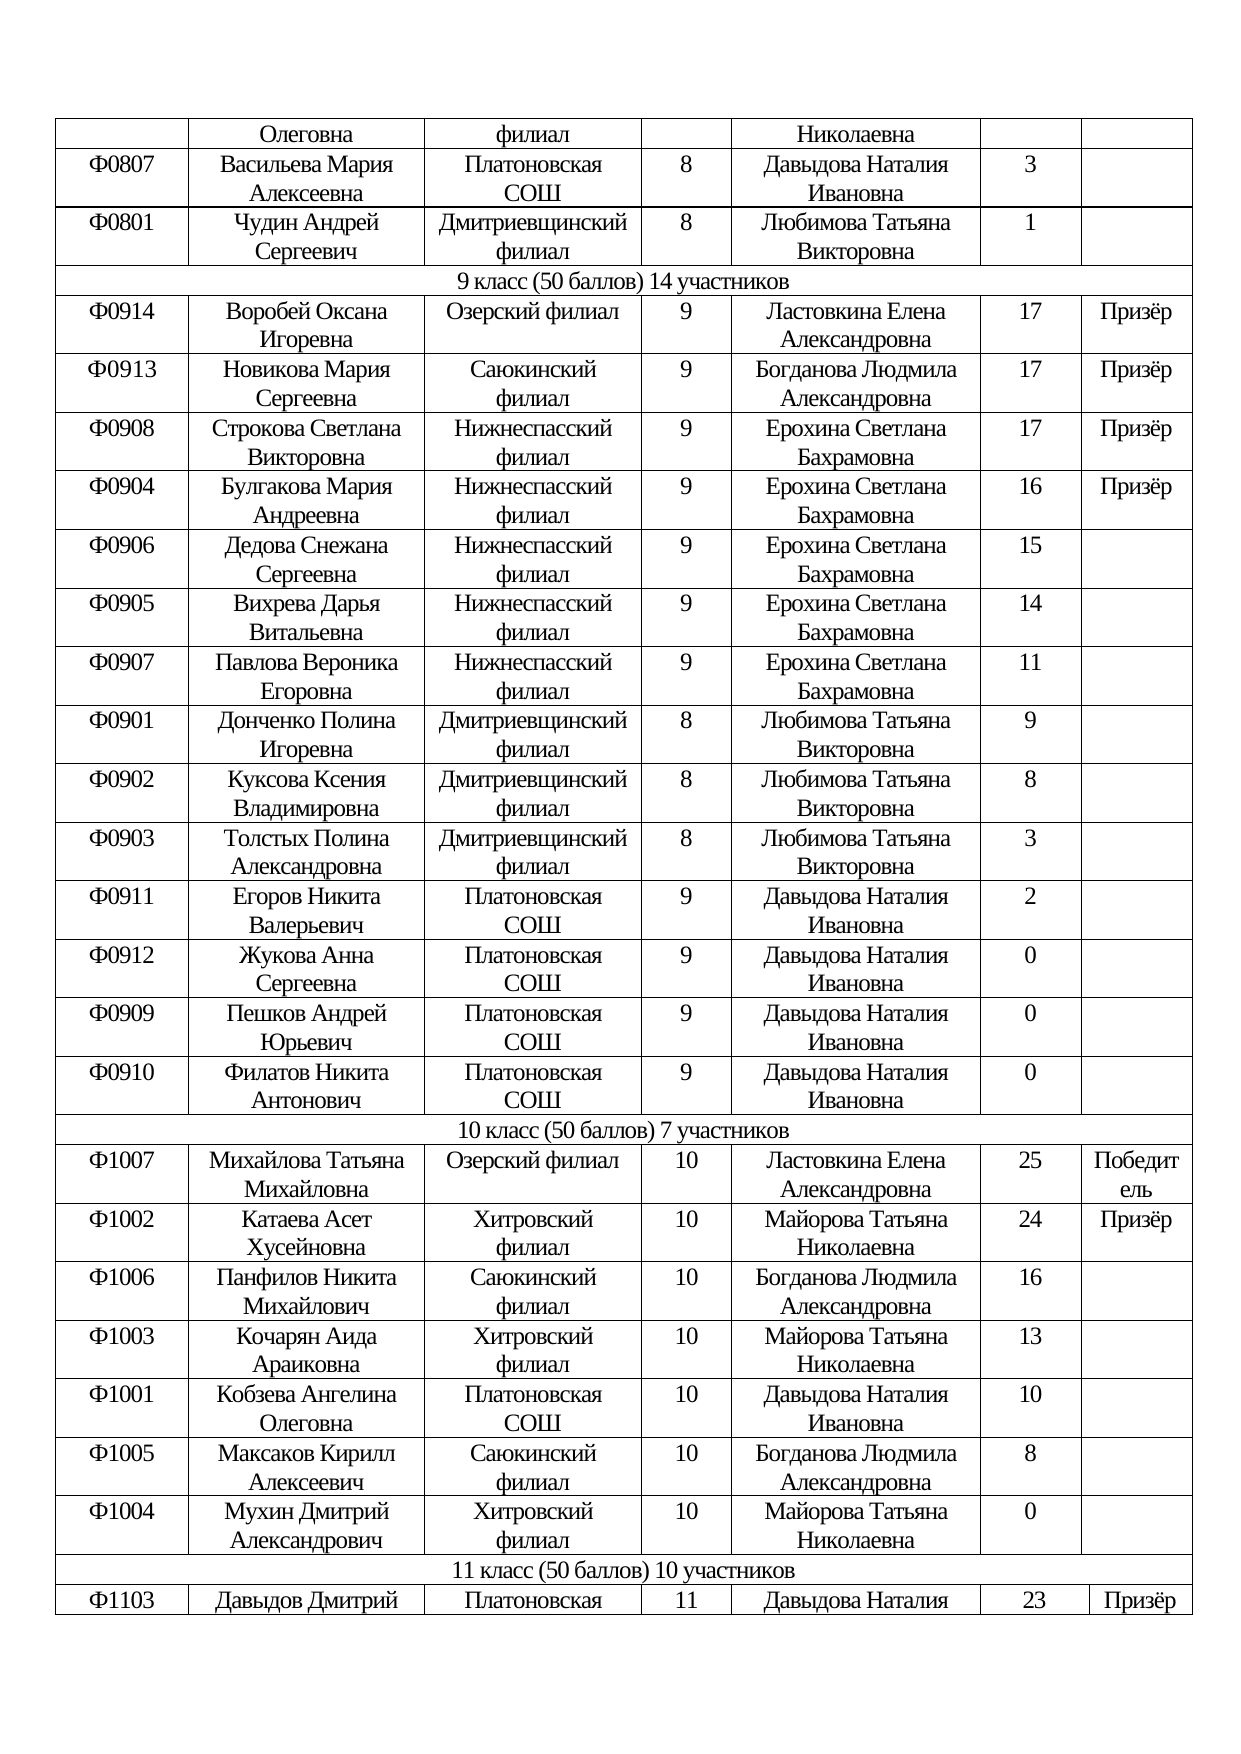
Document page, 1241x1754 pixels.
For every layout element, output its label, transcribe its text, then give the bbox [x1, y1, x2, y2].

table_cell Васильева Мария Алексеевна [189, 149, 424, 206]
table_cell Любимова Татьяна Викторовна [732, 764, 980, 822]
table_cell 15 [981, 530, 1081, 587]
table_cell 3 [981, 149, 1081, 206]
table_cell 9 [642, 1057, 731, 1114]
table_cell Давыдова Наталия [732, 1585, 980, 1613]
table_cell [981, 119, 1081, 148]
table_cell Донченко Полина Игоревна [189, 706, 424, 763]
table_cell 10 [642, 1438, 731, 1495]
table_cell 10 [642, 1262, 731, 1320]
table_cell 14 [981, 589, 1081, 646]
table_cell 16 [981, 471, 1081, 529]
table_cell [1082, 940, 1192, 997]
table_cell 9 [642, 354, 731, 412]
table_cell Ф0912 [56, 940, 188, 997]
table_cell Михайлова Татьяна Михайловна [189, 1145, 424, 1203]
table_cell 0 [981, 940, 1081, 997]
table_cell Ерохина Светлана Бахрамовна [732, 471, 980, 529]
table_cell Ф0914 [56, 296, 188, 353]
table_cell 17 [981, 296, 1081, 353]
table_cell 8 [642, 149, 731, 206]
table_cell Ф0902 [56, 764, 188, 822]
table_cell [1082, 823, 1192, 880]
table_cell [1082, 1262, 1192, 1320]
table_cell Жукова Анна Сергеевна [189, 940, 424, 997]
table_cell Филатов Никита Антонович [189, 1057, 424, 1114]
table_cell Нижнеспасский филиал [425, 589, 641, 646]
table_cell 9 [642, 530, 731, 587]
table_cell 13 [981, 1321, 1081, 1378]
table_cell [56, 119, 188, 148]
table_cell Ластовкина Елена Александровна [732, 1145, 980, 1203]
table_cell Ф0910 [56, 1057, 188, 1114]
table_cell Павлова Вероника Егоровна [189, 647, 424, 704]
table_cell Чудин Андрей Сергеевич [189, 208, 424, 265]
table_cell 9 [642, 647, 731, 704]
table_cell Ф1103 [56, 1585, 188, 1613]
table_cell 8 [642, 208, 731, 265]
table_cell Катаева Асет Хусейновна [189, 1204, 424, 1261]
table_cell Платоновская СОШ [425, 149, 641, 206]
table_cell Платоновская СОШ [425, 1379, 641, 1437]
table_cell Призёр [1082, 354, 1192, 412]
table_cell Призёр [1082, 413, 1192, 470]
table_cell Богданова Людмила Александровна [732, 1262, 980, 1320]
table_cell [1082, 1321, 1192, 1378]
table_cell Ф1003 [56, 1321, 188, 1378]
table_cell [1082, 589, 1192, 646]
table_cell Платоновская [425, 1585, 641, 1613]
table_cell Дмитриевщинский филиал [425, 706, 641, 763]
table_cell Саюкинский филиал [425, 1262, 641, 1320]
table_cell 0 [981, 998, 1081, 1056]
table_cell Кобзева Ангелина Олеговна [189, 1379, 424, 1437]
table_cell 11 класс (50 баллов) 10 участников [56, 1555, 1192, 1584]
table_cell [1082, 1438, 1192, 1495]
table_cell Платоновская СОШ [425, 998, 641, 1056]
table_cell Ф0901 [56, 706, 188, 763]
table_cell Любимова Татьяна Викторовна [732, 208, 980, 265]
table_cell 17 [981, 413, 1081, 470]
table_cell 25 [981, 1145, 1081, 1203]
table_cell Мухин Дмитрий Александрович [189, 1496, 424, 1554]
table_cell Ерохина Светлана Бахрамовна [732, 589, 980, 646]
table_cell Николаевна [732, 119, 980, 148]
table_cell 8 [642, 706, 731, 763]
table_cell 9 [642, 998, 731, 1056]
table_cell Давыдова Наталия Ивановна [732, 1057, 980, 1114]
table_cell Ф0909 [56, 998, 188, 1056]
table_cell филиал [425, 119, 641, 148]
table_cell Призёр [1082, 471, 1192, 529]
table_cell Вихрева Дарья Витальевна [189, 589, 424, 646]
table_cell Дмитриевщинский филиал [425, 208, 641, 265]
table_cell Ерохина Светлана Бахрамовна [732, 647, 980, 704]
table_cell Победитель [1082, 1145, 1192, 1203]
table_cell 23 [981, 1585, 1089, 1613]
table_cell Воробей Оксана Игоревна [189, 296, 424, 353]
table_cell Строкова Светлана Викторовна [189, 413, 424, 470]
table_cell Ф1002 [56, 1204, 188, 1261]
table_cell Кочарян Аида Араиковна [189, 1321, 424, 1378]
table_cell 17 [981, 354, 1081, 412]
table_cell 9 [642, 413, 731, 470]
table_cell Олеговна [189, 119, 424, 148]
table_cell 8 [642, 764, 731, 822]
table_cell [1082, 1379, 1192, 1437]
table_cell [1082, 208, 1192, 265]
table_cell Призёр [1082, 296, 1192, 353]
table_cell Ластовкина Елена Александровна [732, 296, 980, 353]
table_cell [1082, 1057, 1192, 1114]
table_cell Майорова Татьяна Николаевна [732, 1204, 980, 1261]
table_cell Озерский филиал [425, 296, 641, 353]
table_cell Хитровский филиал [425, 1496, 641, 1554]
table_cell Майорова Татьяна Николаевна [732, 1321, 980, 1378]
table_cell [1082, 530, 1192, 587]
table_cell Егоров Никита Валерьевич [189, 881, 424, 939]
table_cell Ф1004 [56, 1496, 188, 1554]
table_cell Призёр [1090, 1585, 1192, 1613]
table_cell 11 [642, 1585, 731, 1613]
table_cell 1 [981, 208, 1081, 265]
table_cell Ф1006 [56, 1262, 188, 1320]
table_cell 10 [981, 1379, 1081, 1437]
table_cell Ф0911 [56, 881, 188, 939]
table_cell Майорова Татьяна Николаевна [732, 1496, 980, 1554]
table_cell 10 [642, 1496, 731, 1554]
table_cell Давыдова Наталия Ивановна [732, 149, 980, 206]
table_cell Ф0801 [56, 208, 188, 265]
table_cell [1082, 706, 1192, 763]
table_cell 8 [981, 1438, 1081, 1495]
table_cell Ф1005 [56, 1438, 188, 1495]
table_cell 10 класс (50 баллов) 7 участников [56, 1115, 1192, 1144]
table_cell 10 [642, 1145, 731, 1203]
table_cell Ф0905 [56, 589, 188, 646]
table_cell [1082, 1496, 1192, 1554]
table_cell 9 [642, 471, 731, 529]
table_cell Ф1007 [56, 1145, 188, 1203]
table_cell Ф0906 [56, 530, 188, 587]
table_cell Ф1001 [56, 1379, 188, 1437]
table_cell 9 [642, 881, 731, 939]
table_cell Пешков Андрей Юрьевич [189, 998, 424, 1056]
table_cell Дмитриевщинский филиал [425, 764, 641, 822]
table_cell Платоновская СОШ [425, 1057, 641, 1114]
table_cell 10 [642, 1379, 731, 1437]
table_cell 9 [642, 296, 731, 353]
table_cell Саюкинский филиал [425, 1438, 641, 1495]
table_cell Давыдова Наталия Ивановна [732, 1379, 980, 1437]
table_cell 16 [981, 1262, 1081, 1320]
table_cell 11 [981, 647, 1081, 704]
table_cell 9 [642, 940, 731, 997]
table_cell [1082, 998, 1192, 1056]
table_cell Нижнеспасский филиал [425, 413, 641, 470]
table_cell 8 [642, 823, 731, 880]
table_cell Призёр [1082, 1204, 1192, 1261]
table_cell 10 [642, 1321, 731, 1378]
table_cell [1082, 881, 1192, 939]
table_cell Давыдов Дмитрий [189, 1585, 424, 1613]
table_cell Ф0913 [56, 354, 188, 412]
table_cell Ф0903 [56, 823, 188, 880]
table_cell [642, 119, 731, 148]
table_cell [1082, 647, 1192, 704]
table_cell Богданова Людмила Александровна [732, 354, 980, 412]
table_cell Саюкинский филиал [425, 354, 641, 412]
table_cell Любимова Татьяна Викторовна [732, 706, 980, 763]
table_cell Платоновская СОШ [425, 940, 641, 997]
table_cell 9 класс (50 баллов) 14 участников [56, 266, 1192, 295]
table_cell Давыдова Наталия Ивановна [732, 940, 980, 997]
table_cell Дедова Снежана Сергеевна [189, 530, 424, 587]
table_cell Платоновская СОШ [425, 881, 641, 939]
table_cell Богданова Людмила Александровна [732, 1438, 980, 1495]
table_cell Давыдова Наталия Ивановна [732, 881, 980, 939]
table_cell [1082, 764, 1192, 822]
table_cell Нижнеспасский филиал [425, 471, 641, 529]
table_cell Ф0807 [56, 149, 188, 206]
table_cell 10 [642, 1204, 731, 1261]
table_cell Новикова Мария Сергеевна [189, 354, 424, 412]
table_cell [1082, 119, 1192, 148]
table_cell Любимова Татьяна Викторовна [732, 823, 980, 880]
table_cell Ф0907 [56, 647, 188, 704]
table_cell 24 [981, 1204, 1081, 1261]
table_cell 0 [981, 1496, 1081, 1554]
table_cell Ерохина Светлана Бахрамовна [732, 413, 980, 470]
table_cell 3 [981, 823, 1081, 880]
table_cell Нижнеспасский филиал [425, 647, 641, 704]
table_cell 0 [981, 1057, 1081, 1114]
table_cell Панфилов Никита Михайлович [189, 1262, 424, 1320]
table_cell Хитровский филиал [425, 1204, 641, 1261]
table_cell 9 [981, 706, 1081, 763]
table_cell 8 [981, 764, 1081, 822]
table_cell Ф0908 [56, 413, 188, 470]
table_cell Максаков Кирилл Алексеевич [189, 1438, 424, 1495]
table_cell Нижнеспасский филиал [425, 530, 641, 587]
table_cell Хитровский филиал [425, 1321, 641, 1378]
table_cell 2 [981, 881, 1081, 939]
table_cell Дмитриевщинский филиал [425, 823, 641, 880]
table_cell Давыдова Наталия Ивановна [732, 998, 980, 1056]
table_cell Ерохина Светлана Бахрамовна [732, 530, 980, 587]
table_cell Куксова Ксения Владимировна [189, 764, 424, 822]
table_cell Озерский филиал [425, 1145, 641, 1203]
table_cell Толстых Полина Александровна [189, 823, 424, 880]
table_cell 9 [642, 589, 731, 646]
table_cell [1082, 149, 1192, 206]
table_cell Булгакова Мария Андреевна [189, 471, 424, 529]
table_cell Ф0904 [56, 471, 188, 529]
